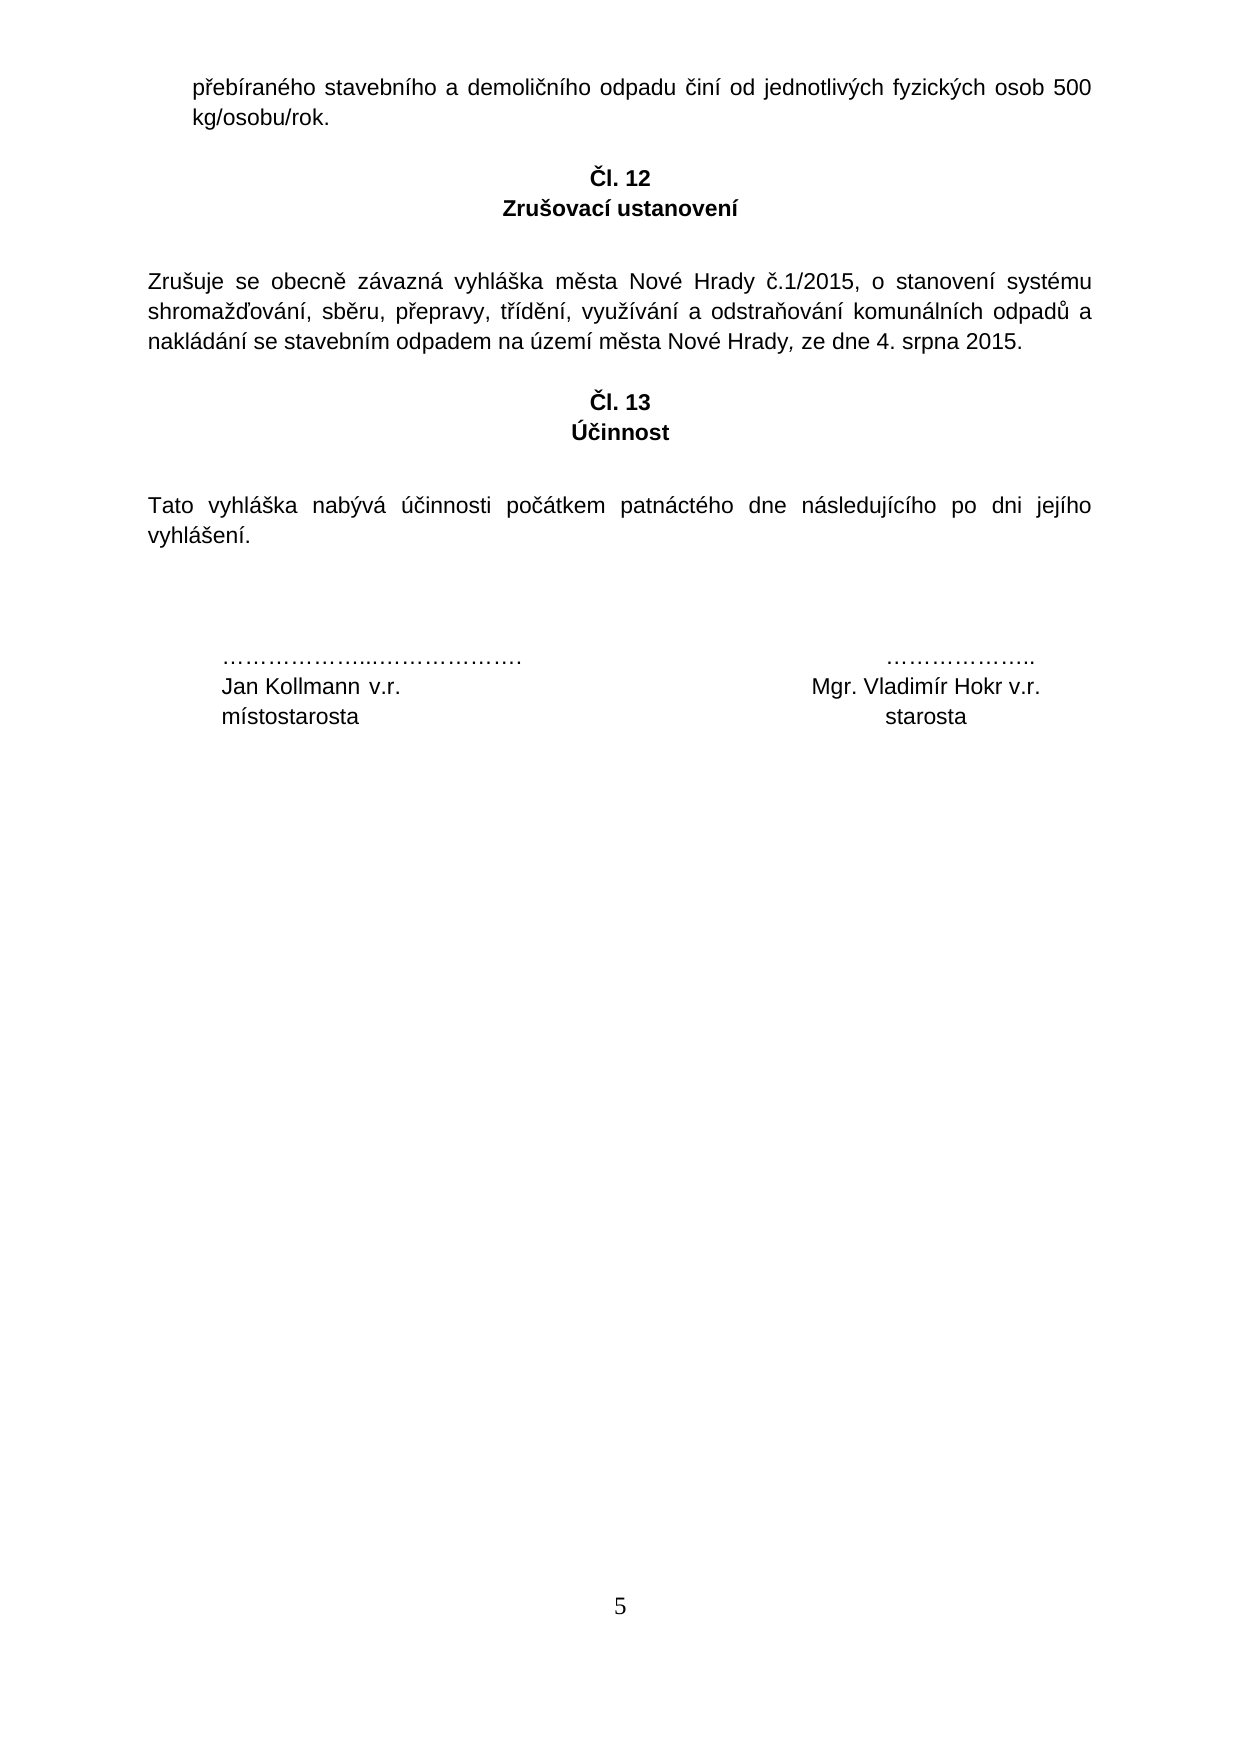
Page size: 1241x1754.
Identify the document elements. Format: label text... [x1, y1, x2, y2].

text Čl. 12 [148, 164, 1092, 191]
text Zrušuje se obecně závazná vyhláška města Nové Hrady č.1/2015, o stanovení systému shromažďování, sběru, přepravy, třídění, využívání a odstraňování komunálních odpadů a nakládání se stavebním odpadem na území města Nové Hrady, ze dne 4. srpna 2015. [148, 268, 1092, 354]
list přebíraného stavebního a demoličního odpadu činí od jednotlivých fyzických osob 500 kg/osobu/rok. [148, 74, 1092, 130]
text Jan Kollmann v.r. Mgr. Vladimír Hokr v.r. [148, 673, 1092, 699]
text ………………...………………. ……………….. [221, 643, 1092, 669]
text Tato vyhláška nabývá účinnosti počátkem patnáctého dne následujícího po dni jejího vyhlášení. [148, 492, 1092, 548]
text Účinnost [148, 419, 1092, 445]
text místostarosta starosta [221, 703, 1092, 729]
text Zrušovací ustanovení [148, 195, 1092, 221]
text Čl. 13 [148, 388, 1092, 415]
